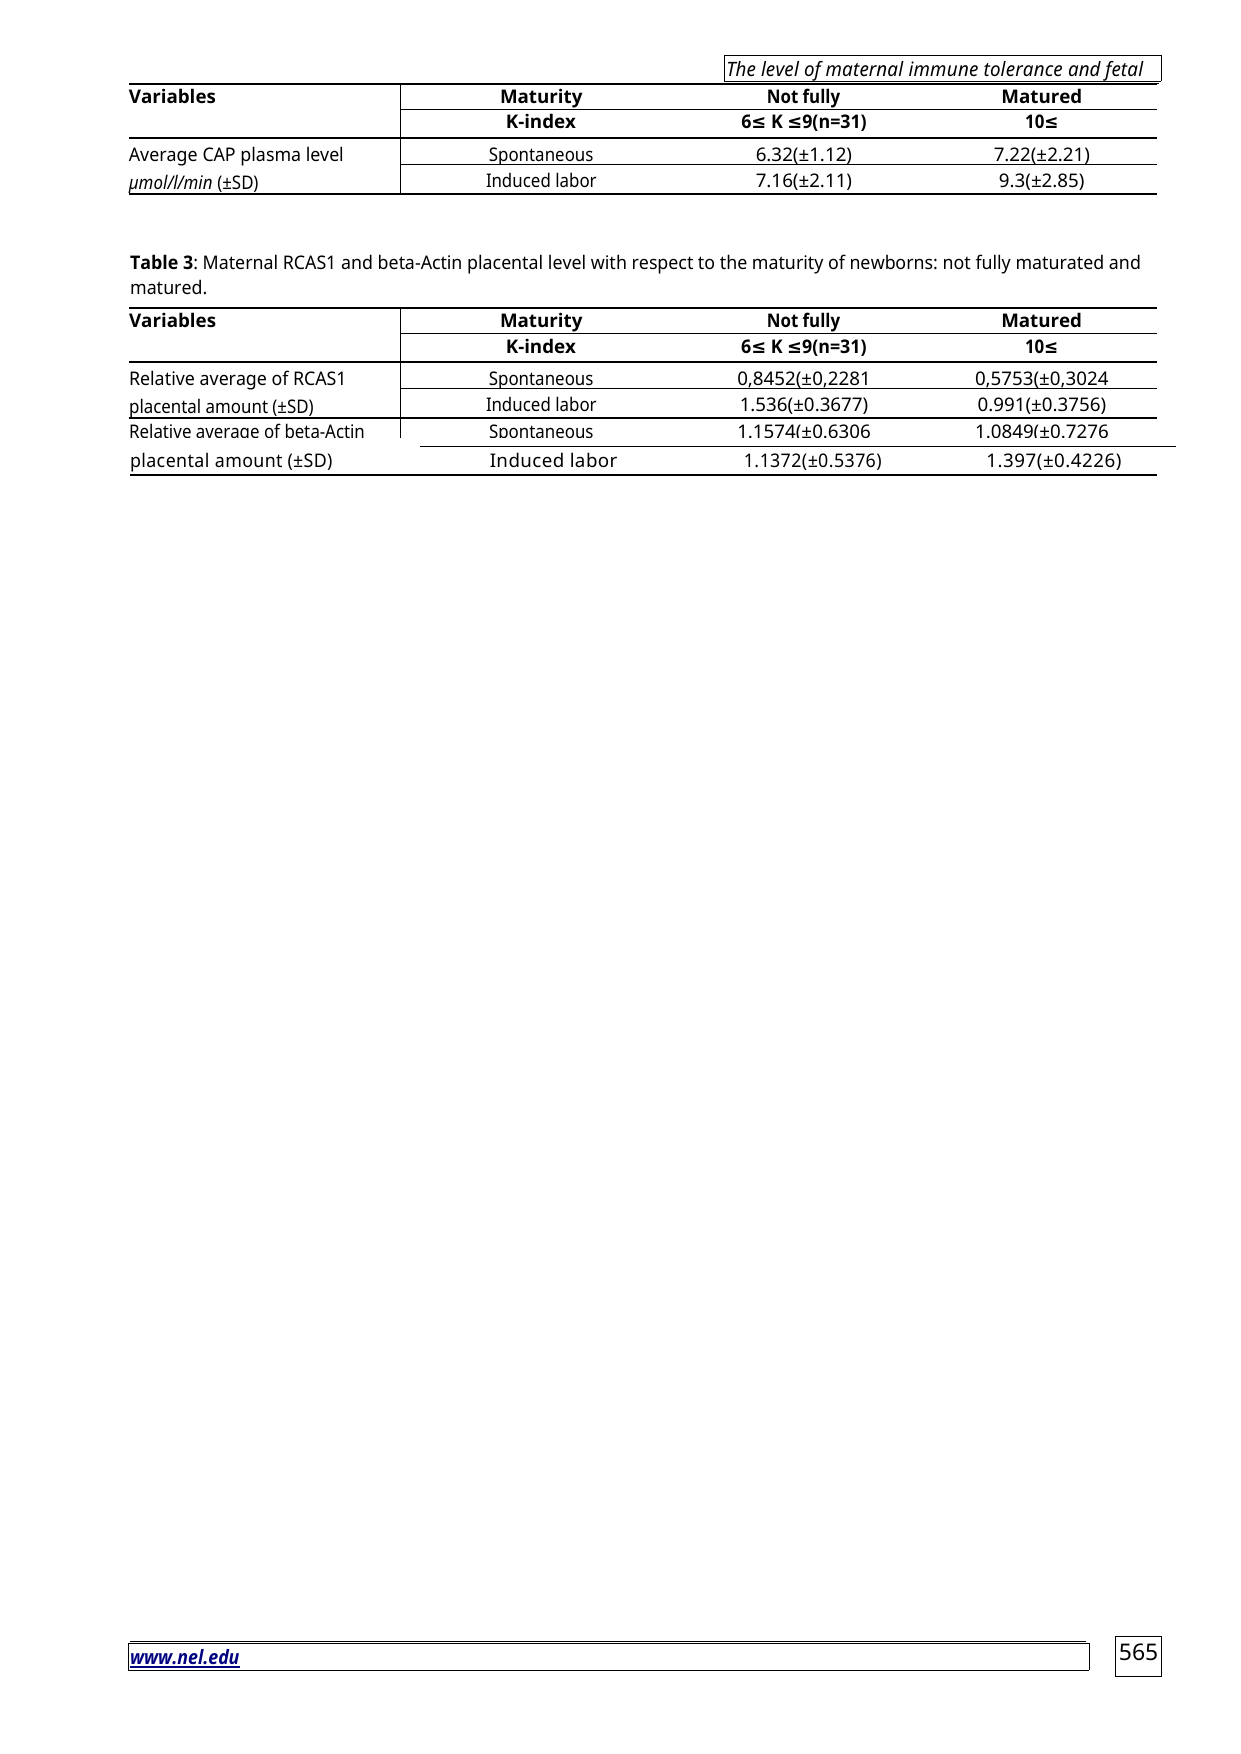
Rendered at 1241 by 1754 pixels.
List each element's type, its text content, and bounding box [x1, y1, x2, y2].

table_header Matured [924, 85, 1157, 109]
table_cell 10≤ K≤12(n=129) [924, 334, 1157, 361]
table_header Variables [129, 85, 400, 137]
table_cell 1.1574(±0.6306) [673, 419, 923, 438]
table_cell 0,5753(±0,3024) [924, 363, 1157, 388]
table_cell Induced labor [401, 165, 672, 193]
table_cell K-index [401, 334, 673, 361]
table_cell Spontaneous labor [401, 419, 673, 438]
table_header Matured [924, 309, 1157, 333]
table_cell Relative average of beta-Actin [129, 419, 400, 438]
table_cell 1.0849(±0.7276) [924, 419, 1157, 438]
table_cell Average CAP plasma level µmol/l/min (±SD) [129, 139, 400, 193]
table_header Maturity [401, 85, 672, 109]
text placental amount (±SD) Induced labor 1.1372(±0.5376) 1.397(±0.4226) [130, 447, 1171, 472]
table_cell Spontaneous labor [401, 139, 672, 164]
table_cell 6≤ K ≤9(n=31) [673, 110, 923, 137]
text Table 3: Maternal RCAS1 and beta-Actin placental level with respect to the maturity of newborns: not fully maturated and matured. [130, 249, 1171, 300]
table_cell K-index [401, 110, 672, 137]
table_header Not fully matured [673, 85, 923, 109]
table_cell 9.3(±2.85) [924, 165, 1157, 193]
table_cell 6≤ K ≤9(n=31) [673, 334, 923, 361]
table_cell Relative average of RCAS1 placental amount (±SD) [129, 363, 400, 417]
table_cell 0.991(±0.3756) [924, 389, 1157, 417]
table_header Not fully matured [673, 309, 923, 333]
table_cell 1.536(±0.3677) [673, 389, 923, 417]
table_cell 7.16(±2.11) [673, 165, 923, 193]
table_cell 6.32(±1.12) [673, 139, 923, 164]
table_cell 0,8452(±0,2281) [673, 363, 923, 388]
table_header Maturity [401, 309, 673, 333]
table_cell Spontaneous labor [401, 363, 673, 388]
table_header Variables [129, 309, 400, 361]
table_cell 7.22(±2.21) [924, 139, 1157, 164]
table_cell 10≤ K≤12(n=129) [924, 110, 1157, 137]
table_cell Induced labor [401, 389, 673, 417]
